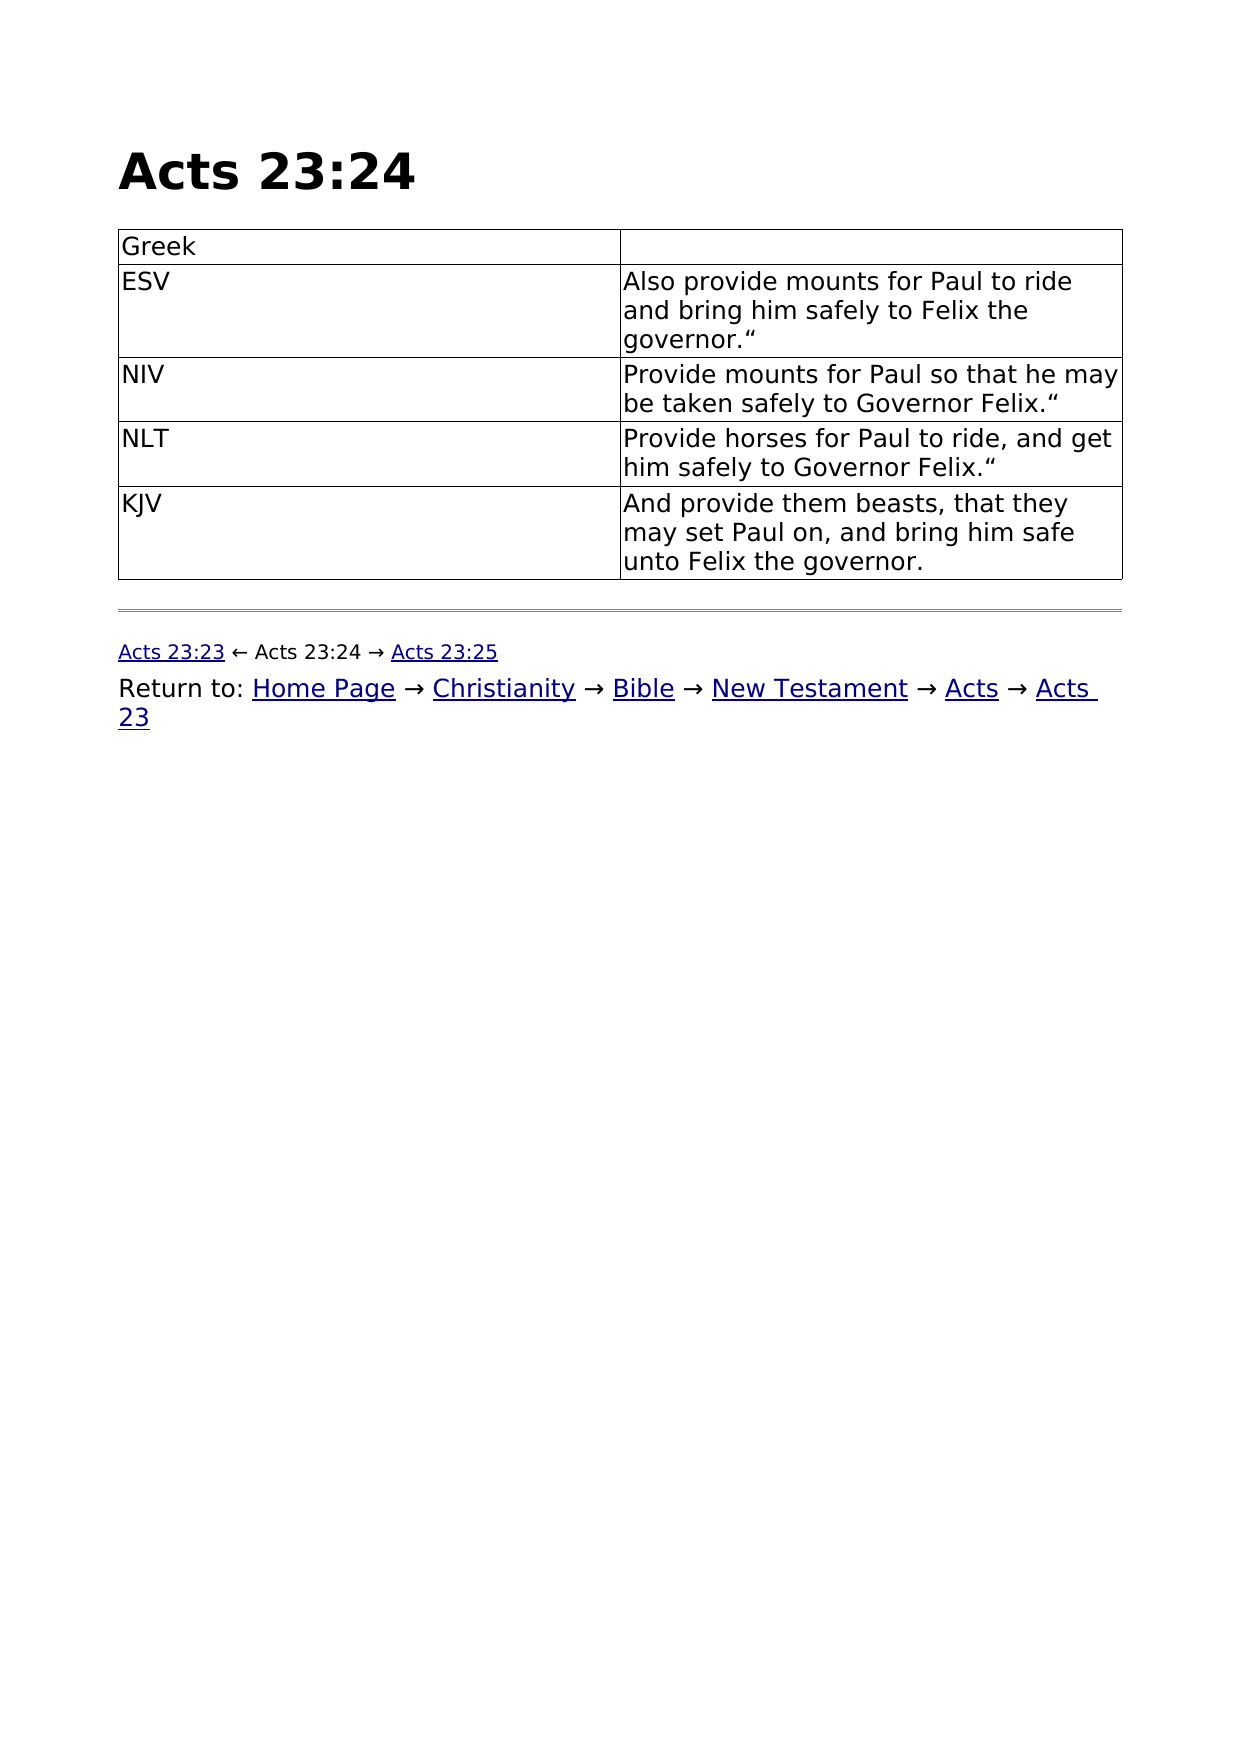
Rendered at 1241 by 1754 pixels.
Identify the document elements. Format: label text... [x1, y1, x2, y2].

table_cell Also provide mounts for Paul to ride and bring him safely to Felix the governor.“ [621, 265, 1122, 357]
subtitle Acts 23:24 [118, 143, 1122, 201]
table_cell ESV [119, 265, 620, 357]
table_cell KJV [119, 487, 620, 579]
text Return to: Home Page → Christianity → Bible → New Testament → Acts → Acts 23 [118, 674, 1122, 733]
table_header [621, 230, 1122, 264]
text Acts 23:23 ← Acts 23:24 → Acts 23:25 [118, 640, 1122, 674]
table_cell NIV [119, 358, 620, 421]
table_cell Provide mounts for Paul so that he may be taken safely to Governor Felix.“ [621, 358, 1122, 421]
table_cell NLT [119, 422, 620, 486]
table_cell Provide horses for Paul to ride, and get him safely to Governor Felix.“ [621, 422, 1122, 486]
table_header Greek [119, 230, 620, 264]
table_cell And provide them beasts, that they may set Paul on, and bring him safe unto Felix the governor. [621, 487, 1122, 579]
